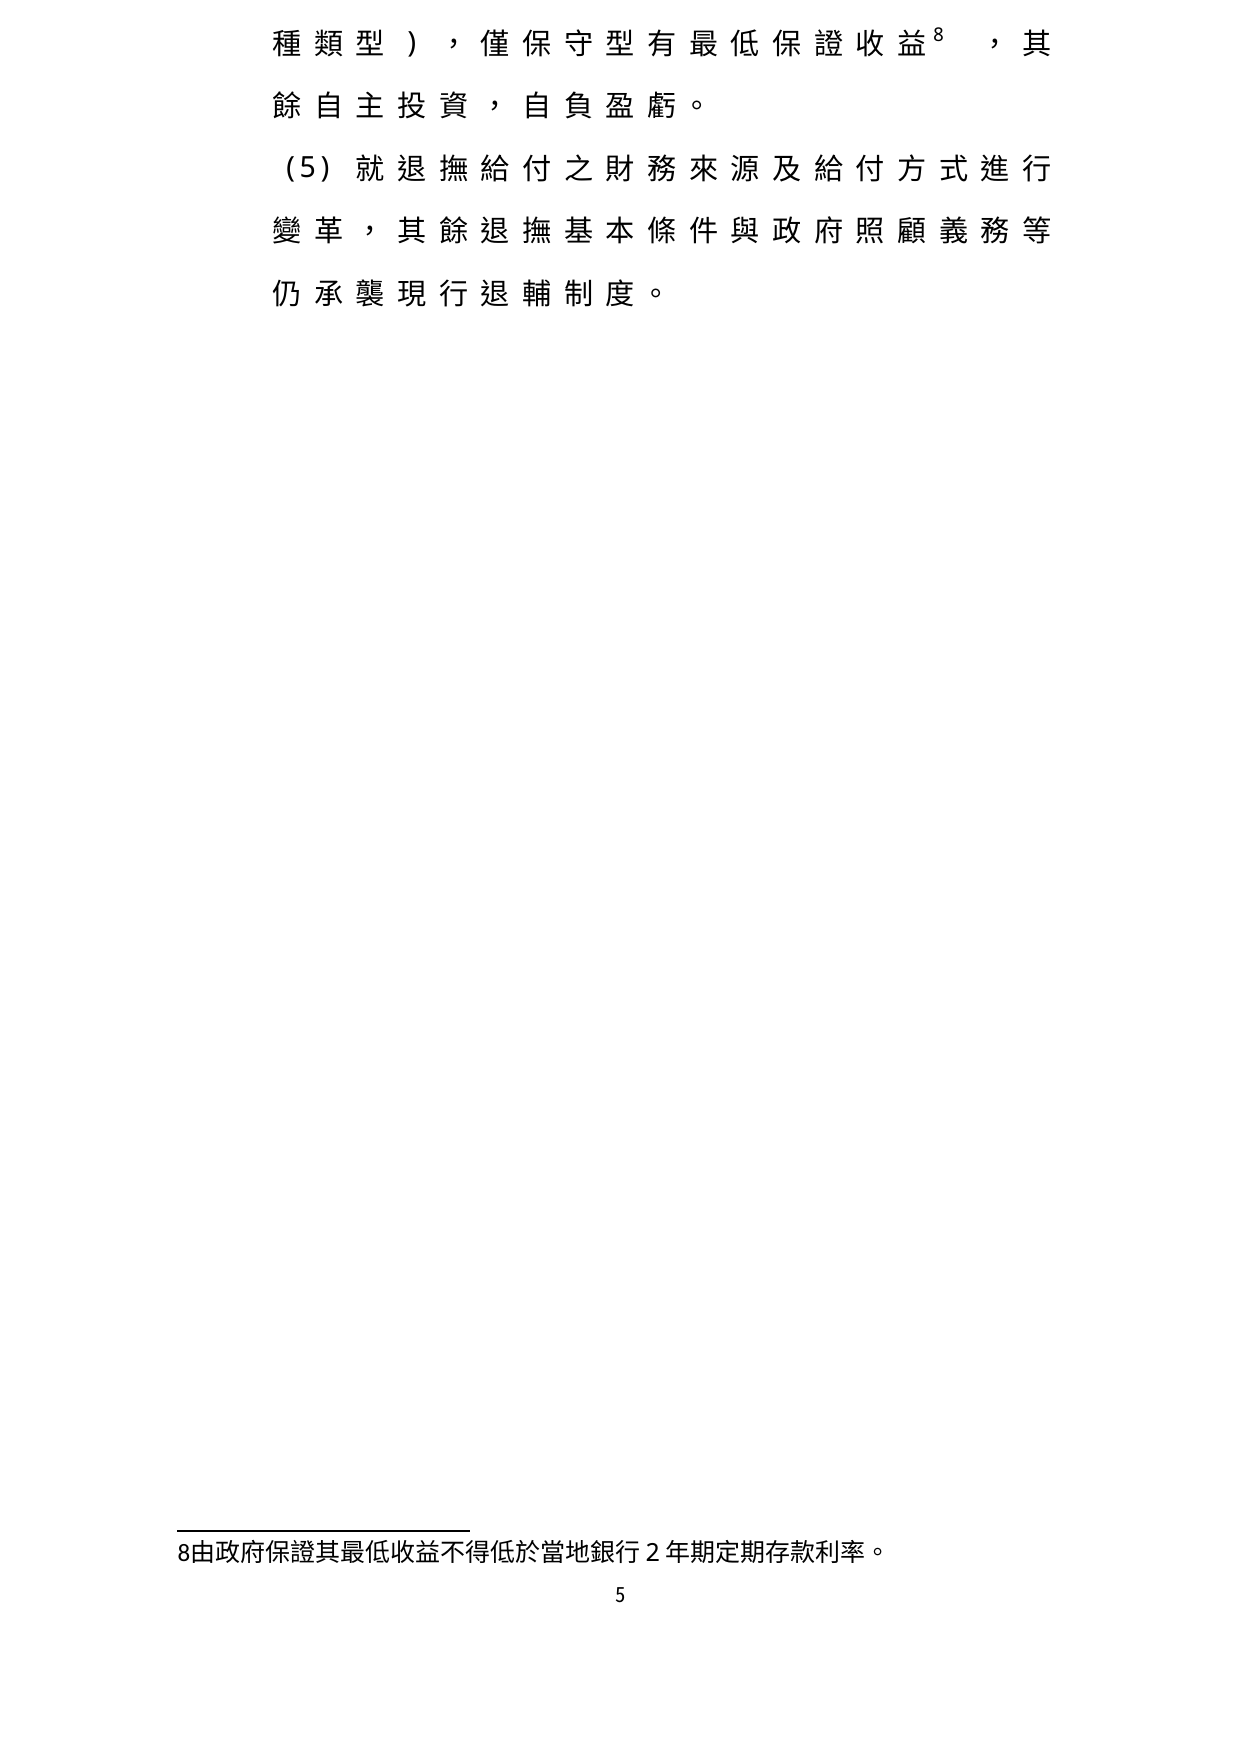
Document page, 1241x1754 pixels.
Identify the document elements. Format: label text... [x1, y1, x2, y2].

text 種類型)，僅保守型有最低保證收益，其餘自主投資，自負盈虧。 [233, 0, 1058, 125]
text 由政府保證其最低收益不得低於當地銀行2年期定期存款利率。 [177, 1531, 1063, 1569]
text (5)就退撫給付之財務來源及給付方式進行變革，其餘退撫基本條件與政府照顧義務等仍承襲現行退輔制度。 [233, 125, 1058, 312]
